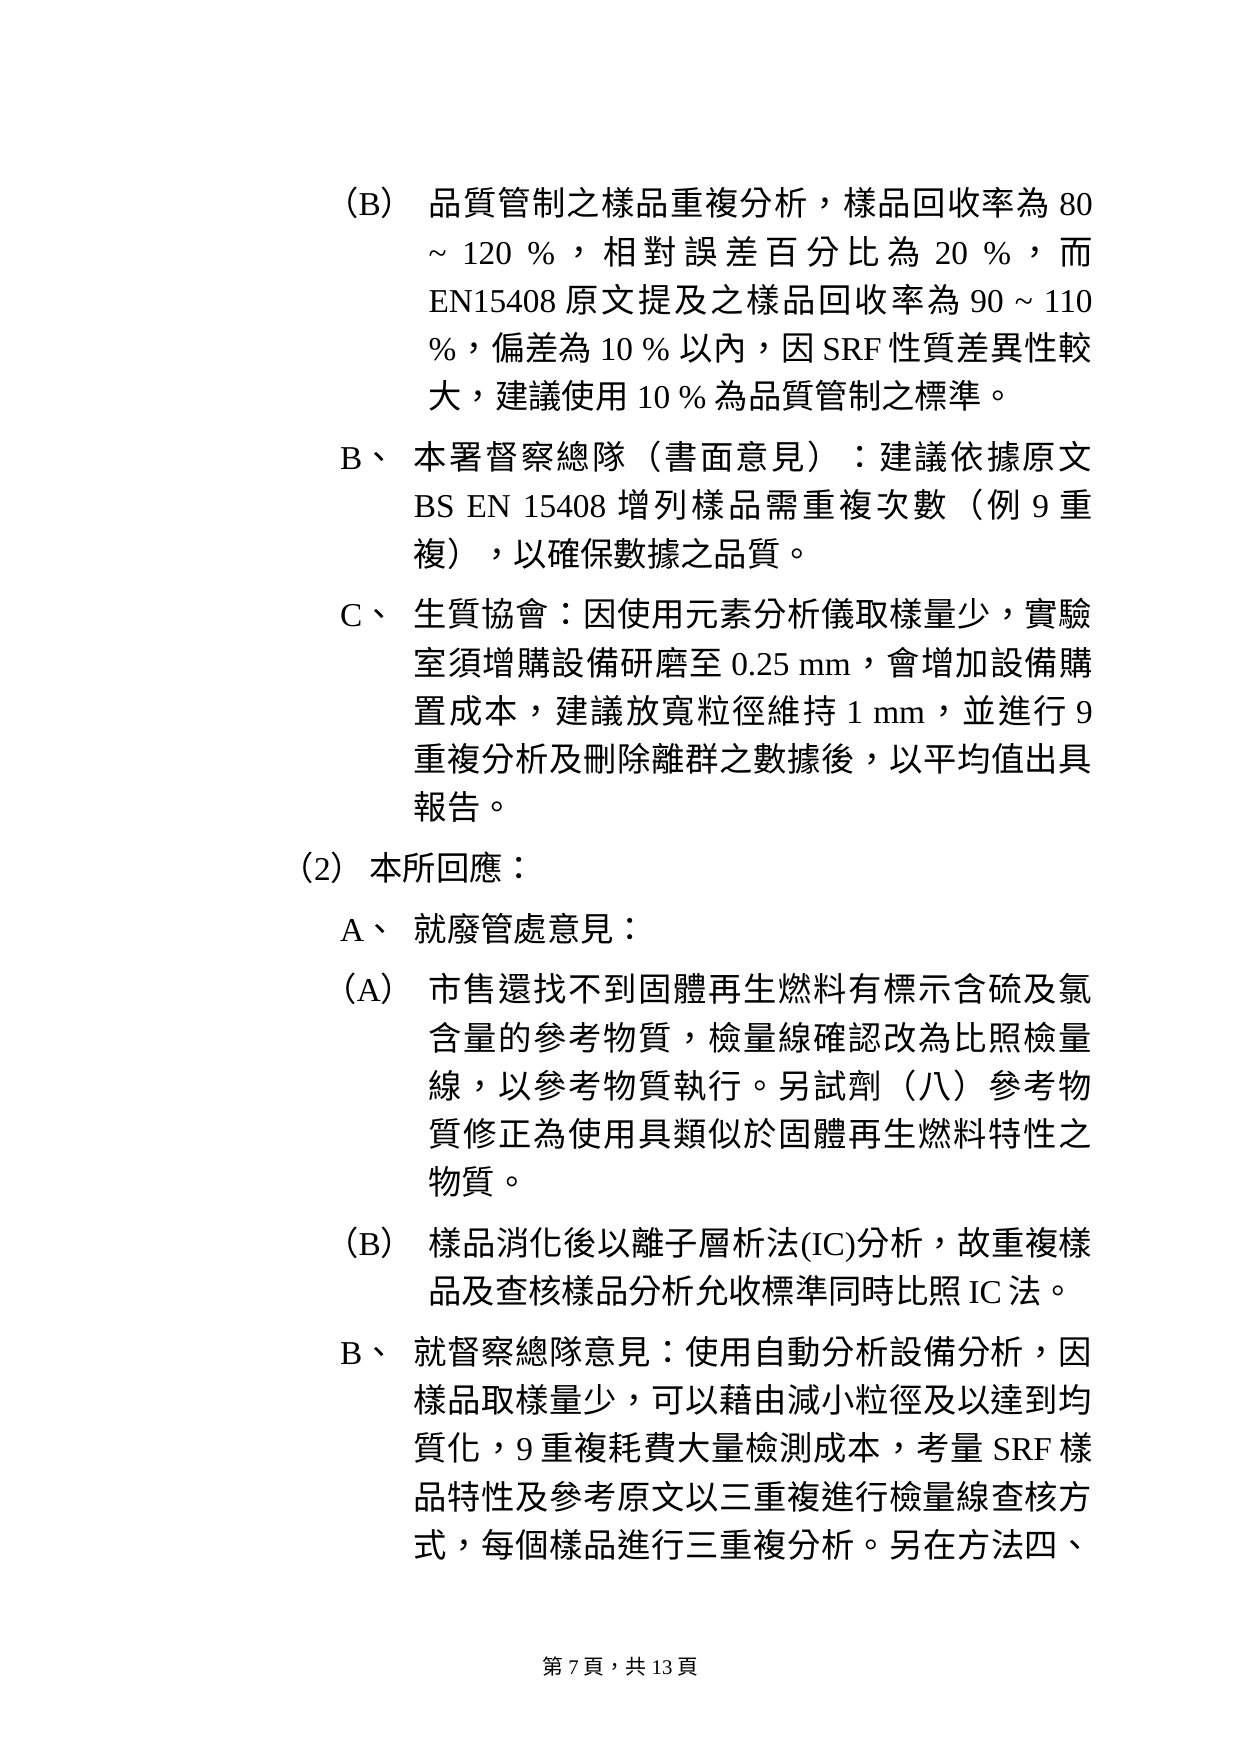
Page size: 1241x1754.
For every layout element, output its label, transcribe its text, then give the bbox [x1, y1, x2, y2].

list 樣品消化後以離子層析法(IC)分析，故重複樣品及查核樣品分析允收標準同時比照IC法。 [414, 1217, 1092, 1313]
list 就廢管處意見： [340, 902, 1092, 951]
list 就督察總隊意見：使用自動分析設備分析，因樣品取樣量少，可以藉由減小粒徑及以達到均質化，9重複耗費大量檢測成本，考量SRF樣品特性及參考原文以三重複進行檢量線查核方式，每個樣品進行三重複分析。另在方法四、 [340, 1326, 1092, 1567]
list 本所回應： [281, 842, 1092, 890]
list 品質管制之樣品重複分析，樣品回收率為80 ~ 120 %，相對誤差百分比為20 %，而EN15408原文提及之樣品回收率為90 ~ 110 %，偏差為10 % 以內，因SRF性質差異性較大，建議使用 10 % 為品質管制之標準。 [414, 177, 1092, 418]
list 本署督察總隊（書面意見）：建議依據原文BS EN 15408增列樣品需重複次數（例9重複），以確保數據之品質。 [340, 431, 1092, 576]
list 生質協會：因使用元素分析儀取樣量少，實驗室須增購設備研磨至0.25 mm，會增加設備購置成本，建議放寬粒徑維持1 mm，並進行9重複分析及刪除離群之數據後，以平均值出具報告。 [340, 588, 1092, 829]
list 市售還找不到固體再生燃料有標示含硫及氯含量的參考物質，檢量線確認改為比照檢量線，以參考物質執行。另試劑（八）參考物質修正為使用具類似於固體再生燃料特性之物質。 [414, 963, 1092, 1204]
